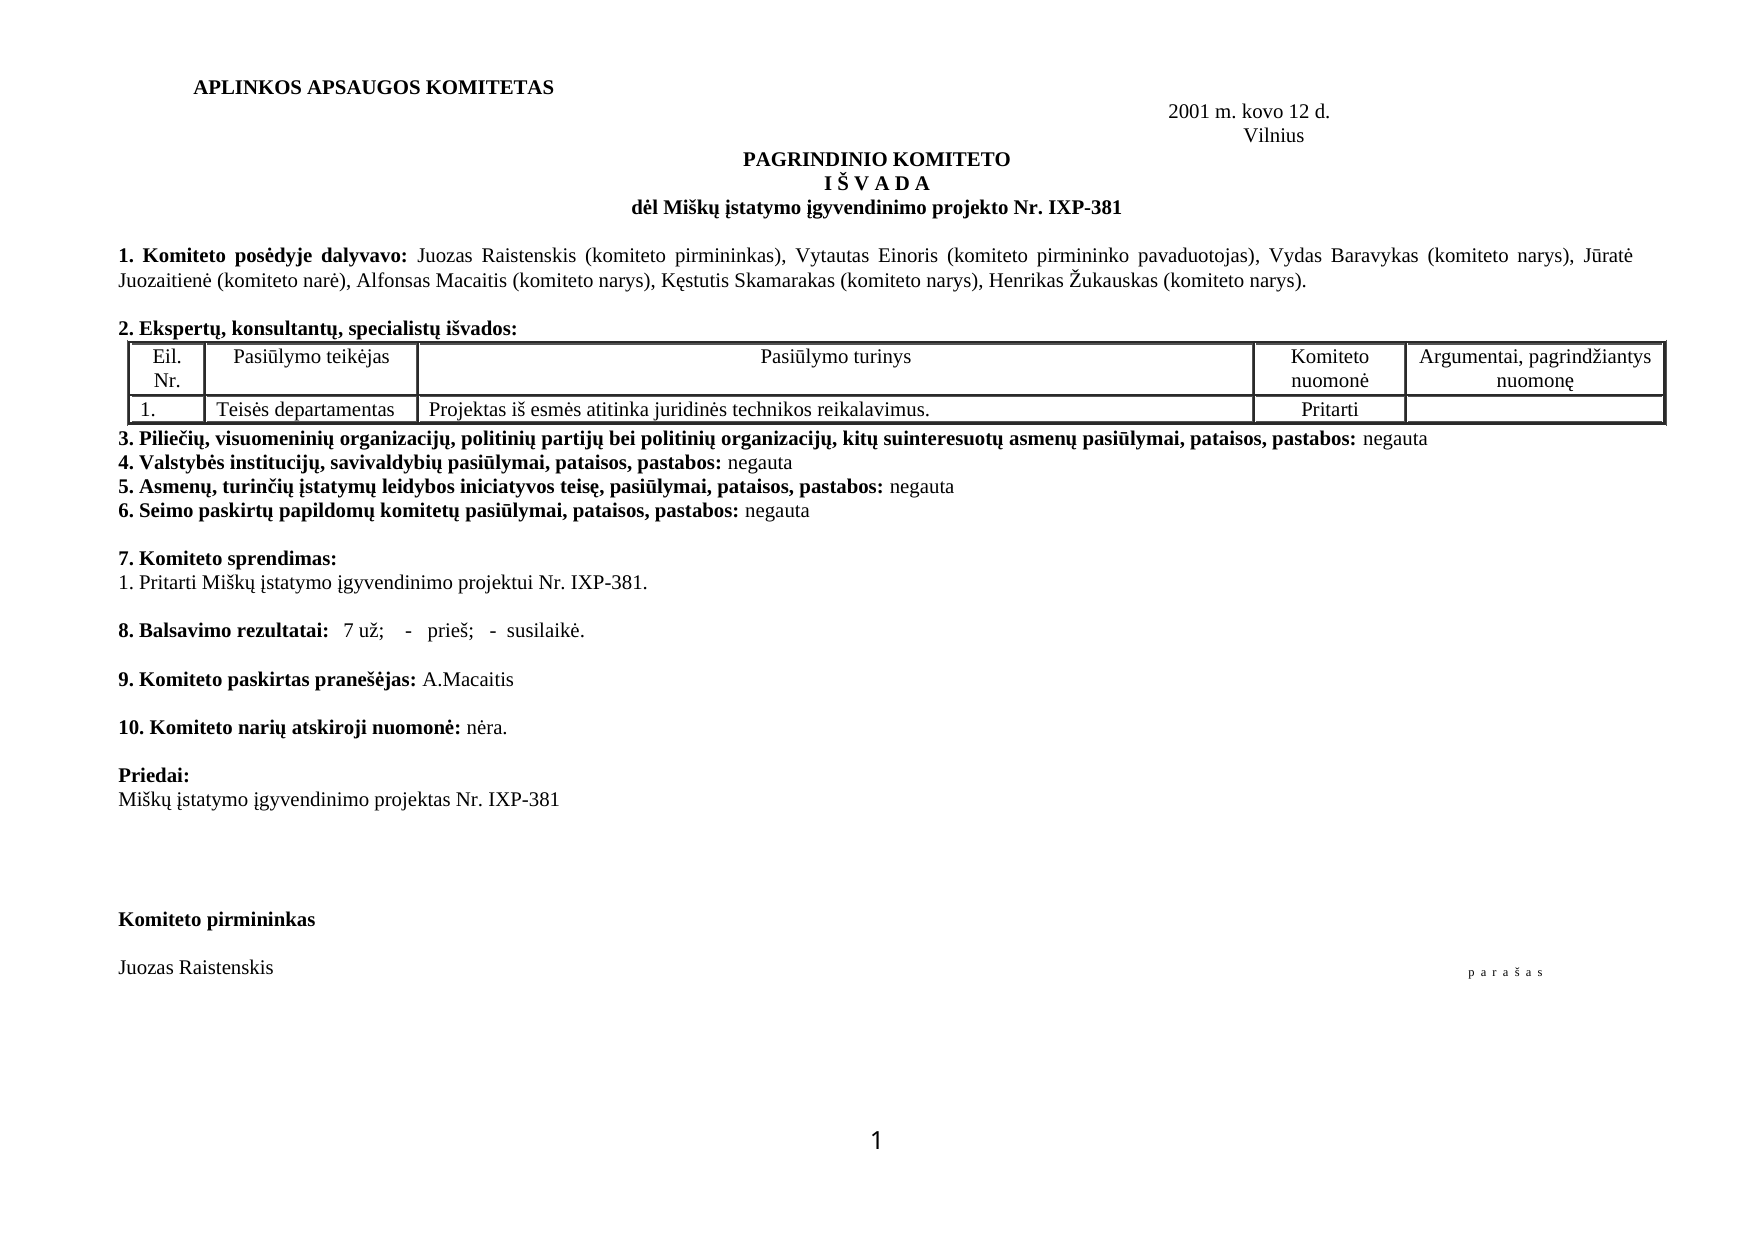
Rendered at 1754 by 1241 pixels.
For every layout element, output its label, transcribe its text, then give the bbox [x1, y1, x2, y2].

table_header Argumentai, pagrindžiantys nuomonę [1408, 345, 1662, 392]
text dėl Miškų įstatymo įgyvendinimo projekto Nr. IXP-381 [118, 195, 1635, 219]
text 4. Valstybės institucijų, savivaldybių pasiūlymai, pataisos, pastabos: negauta [118, 450, 1635, 474]
text Miškų įstatymo įgyvendinimo projektas Nr. IXP-381 [118, 787, 1635, 811]
table_header Komiteto nuomonė [1256, 345, 1404, 392]
text 6. Seimo paskirtų papildomų komitetų pasiūlymai, pataisos, pastabos: negauta [118, 498, 1635, 522]
text 3. Piliečių, visuomeninių organizacijų, politinių partijų bei politinių organizacijų, kitų suinteresuotų asmenų pasiūlymai, pataisos, pastabos: negauta [118, 426, 1635, 450]
subtitle I Š V A D A [118, 171, 1635, 195]
table_cell [1408, 397, 1662, 421]
text 2001 m. kovo 12 d. Vilnius [118, 99, 1635, 147]
table_cell Teisės departamentas [207, 397, 416, 421]
text 9. Komiteto paskirtas pranešėjas: A.Macaitis [118, 667, 1635, 691]
table_cell Projektas iš esmės atitinka juridinės technikos reikalavimus. [420, 397, 1252, 421]
table_header Eil. Nr. [132, 345, 203, 392]
text 10. Komiteto narių atskiroji nuomonė: nėra. [118, 715, 1635, 739]
text Komiteto pirmininkas [118, 907, 1635, 931]
text APLINKOS APSAUGOS KOMITETAS [118, 75, 1635, 99]
text 1. Komiteto posėdyje dalyvavo: Juozas Raistenskis (komiteto pirmininkas), Vytautas Einoris (komiteto pirmininko pavaduotojas), Vydas Baravykas (komiteto narys), Jūratė Juozaitienė (komiteto narė), Alfonsas Macaitis (komiteto narys), Kęstutis Skamarakas (komiteto narys), Henrikas Žukauskas (komiteto narys). [118, 243, 1635, 292]
text 8. Balsavimo rezultatai: 7 už; - prieš; - susilaikė. [118, 618, 1635, 642]
table_header Pasiūlymo turinys [420, 345, 1252, 392]
table_header Pasiūlymo teikėjas [207, 345, 416, 392]
text Juozas Raistenskis p a r a š a s [118, 955, 1635, 979]
table_cell 1. [132, 397, 203, 421]
text 5. Asmenų, turinčių įstatymų leidybos iniciatyvos teisę, pasiūlymai, pataisos, pastabos: negauta [118, 474, 1635, 498]
text 1. Pritarti Miškų įstatymo įgyvendinimo projektui Nr. IXP-381. [118, 570, 1635, 594]
text 2. Ekspertų, konsultantų, specialistų išvados: [118, 316, 1635, 340]
subtitle PAGRINDINIO KOMITETO [118, 147, 1635, 171]
table_cell Pritarti [1256, 397, 1404, 421]
text 7. Komiteto sprendimas: [118, 546, 1635, 570]
text Priedai: [118, 763, 1635, 787]
